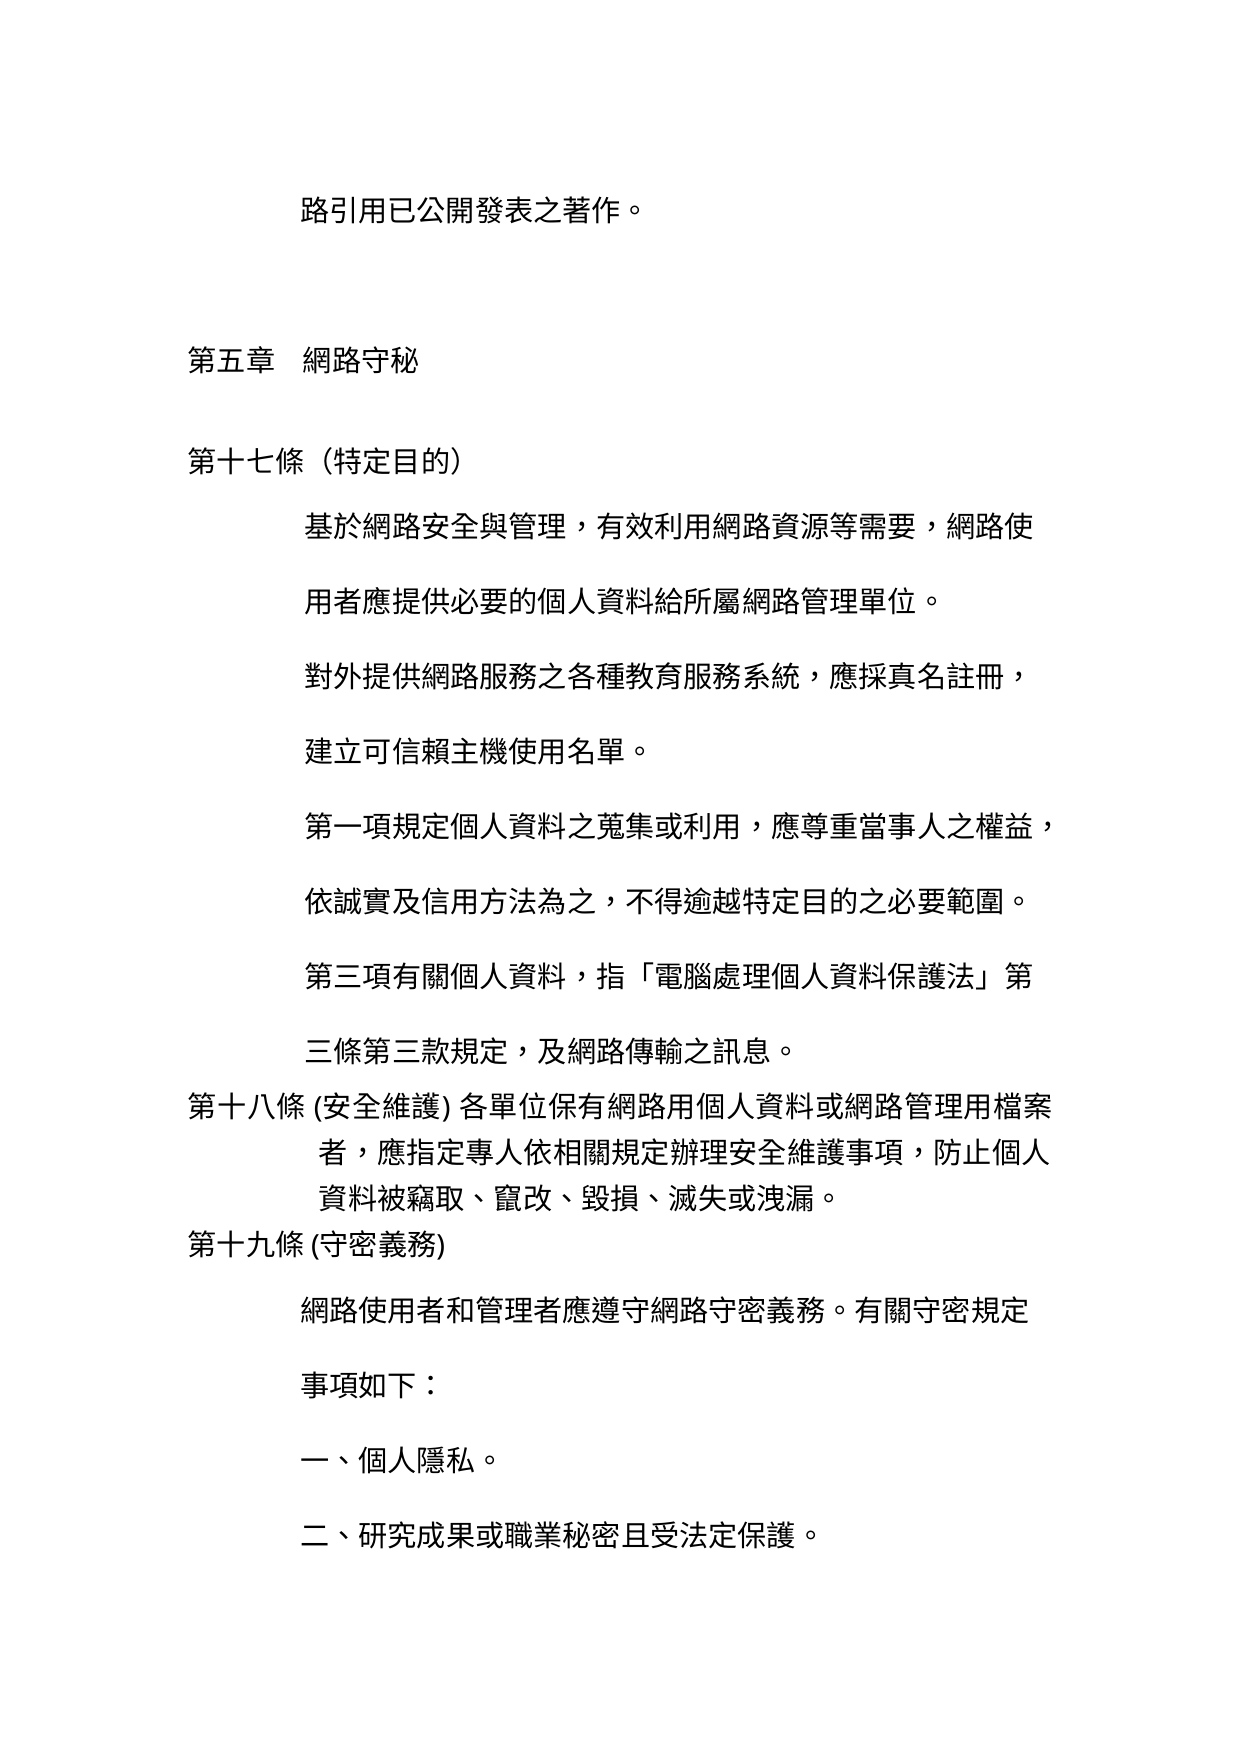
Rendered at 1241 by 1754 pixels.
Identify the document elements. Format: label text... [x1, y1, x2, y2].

text 第一項規定個人資料之蒐集或利用，應尊重當事人之權益，依誠實及信用方法為之，不得逾越特定目的之必要範圍。 [304, 781, 1053, 931]
list 網路守秘 [187, 314, 1053, 389]
text 對外提供網路服務之各種教育服務系統，應採真名註冊，建立可信賴主機使用名單。 [304, 631, 1053, 781]
text 網路使用者和管理者應遵守網路守密義務。有關守密規定事項如下： 一、個人隱私。 二、研究成果或職業秘密且受法定保護。 [300, 1264, 1053, 1564]
text 第十八條 (安全維護) 各單位保有網路用個人資料或網路管理用檔案者，應指定專人依相關規定辦理安全維護事項，防止個人資料被竊取、竄改、毀損、滅失或洩漏。 [187, 1081, 1053, 1219]
text 第十九條 (守密義務) [187, 1219, 1053, 1264]
text 第三項有關個人資料，指「電腦處理個人資料保護法」第三條第三款規定，及網路傳輸之訊息。 [304, 931, 1053, 1081]
text 基於網路安全與管理，有效利用網路資源等需要，網路使用者應提供必要的個人資料給所屬網路管理單位。 [304, 481, 1053, 631]
text 第十七條（特定目的） [187, 435, 1053, 481]
text 路引用已公開發表之著作。 [187, 164, 1053, 239]
